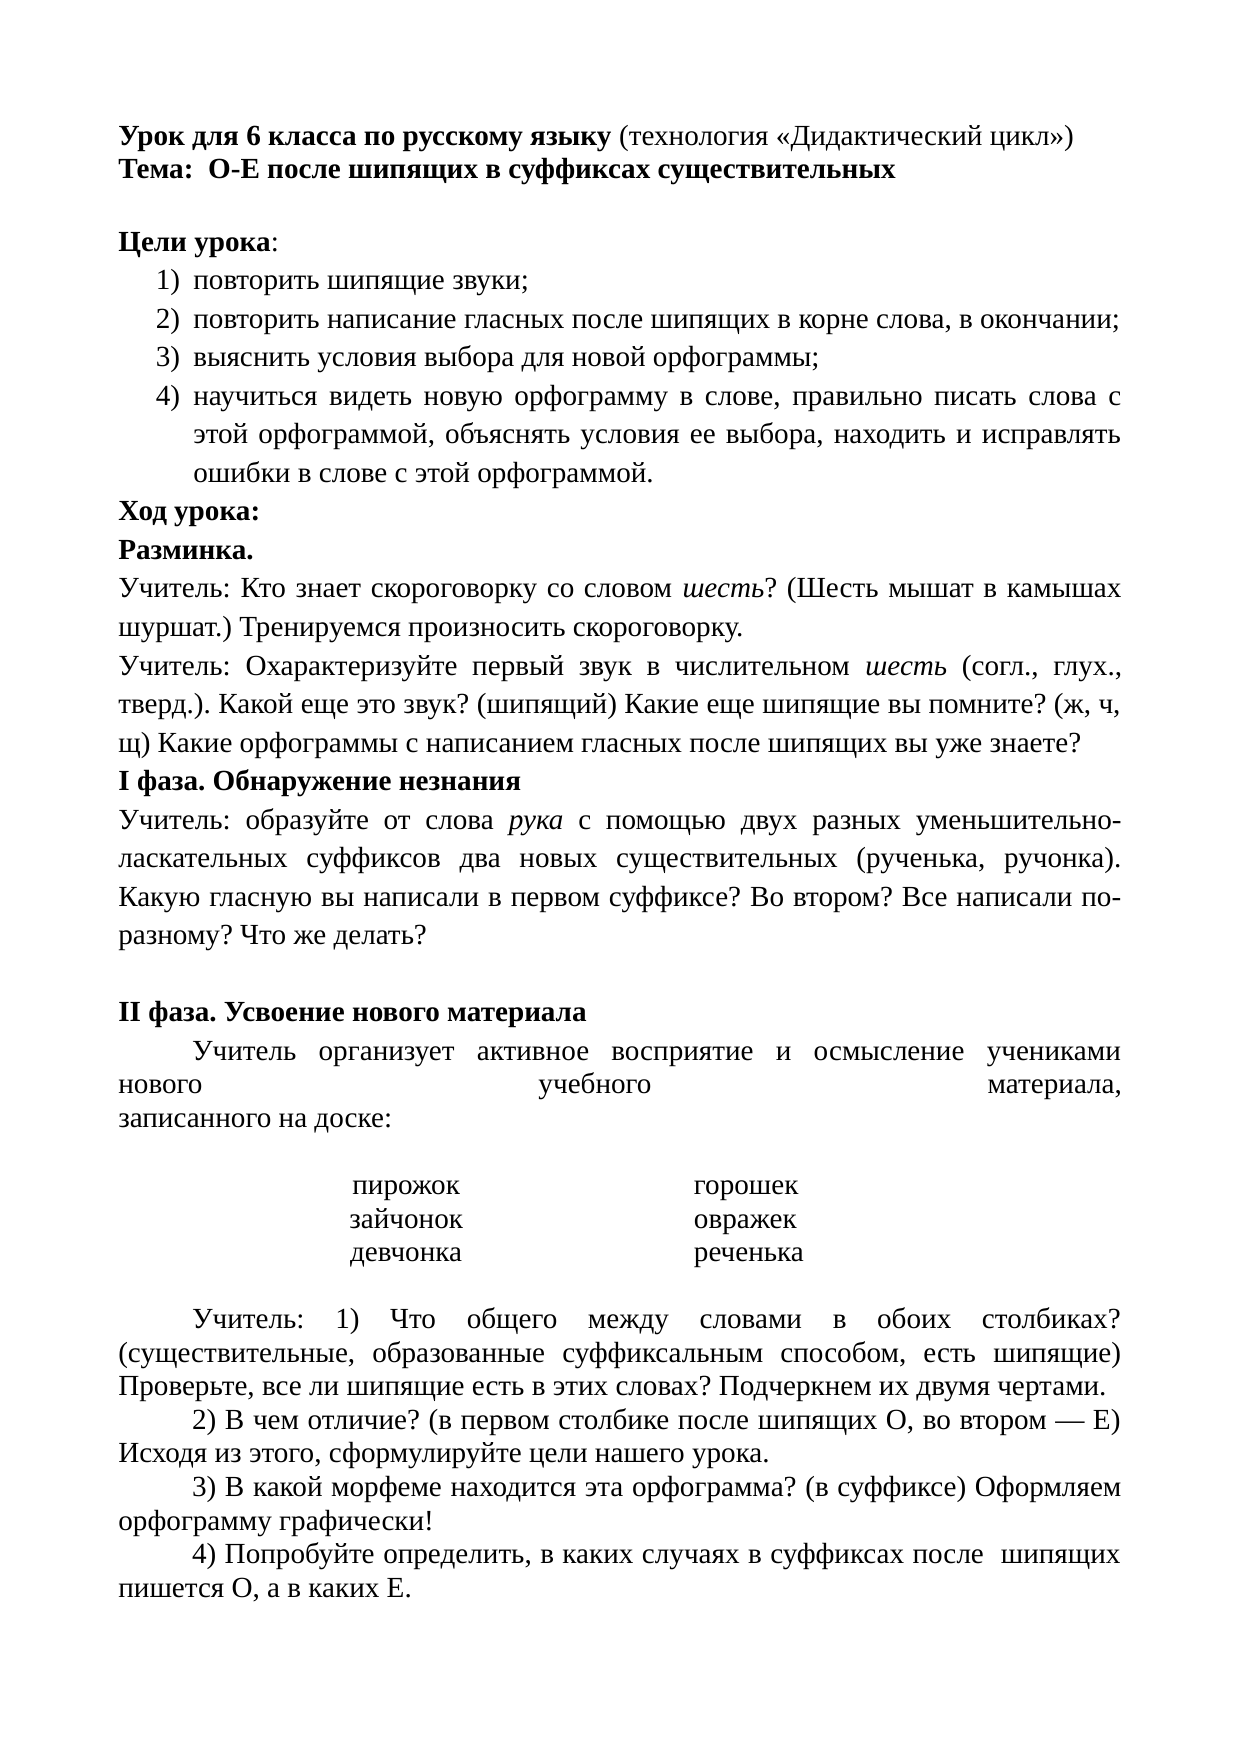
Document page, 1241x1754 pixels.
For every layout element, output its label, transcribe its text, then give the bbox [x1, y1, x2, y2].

list выяснить условия выбора для новой орфограммы; [156, 339, 1122, 373]
text II фаза. Усвоение нового материала [118, 994, 1122, 1028]
text Учитель организует активное восприятие и осмысление учениками нового учебного материала, записанного на доске: [118, 1033, 1122, 1134]
text Тема: О-Е после шипящих в суффиксах существительных [118, 152, 1122, 185]
list повторить написание гласных после шипящих в корне слова, в окончании; [156, 301, 1122, 334]
list повторить шипящие звуки; [156, 262, 1122, 296]
text пирожок [118, 1167, 620, 1201]
text реченька [620, 1234, 1122, 1268]
text девчонка [118, 1234, 620, 1268]
text Разминка. [118, 532, 1122, 566]
text 2) В чем отличие? (в первом столбике после шипящих О, во втором — Е) Исходя из этого, сформулируйте цели нашего урока. [118, 1402, 1122, 1469]
text Учитель: Охарактеризуйте первый звук в числительном шесть (согл., глух., тверд.). Какой еще это звук? (шипящий) Какие еще шипящие вы помните? (ж, ч, щ) Какие орфограммы с написанием гласных после шипящих вы уже знаете? [118, 648, 1122, 758]
text горошек [620, 1167, 1122, 1201]
text 3) В какой морфеме находится эта орфограмма? (в суффиксе) Оформляем орфограмму графически! [118, 1469, 1122, 1536]
text Учитель: Кто знает скороговорку со словом шесть? (Шесть мышат в камышах шуршат.) Тренируемся произносить скороговорку. [118, 571, 1122, 643]
list научиться видеть новую орфограмму в слове, правильно писать слова с этой орфограммой, объяснять условия ее выбора, находить и исправлять ошибки в слове с этой орфограммой. [156, 378, 1122, 488]
text 4) Попробуйте определить, в каких случаях в суффиксах после шипящих пишется О, а в каких Е. [118, 1536, 1122, 1603]
text зайчонок [118, 1201, 620, 1234]
text Цели урока: [118, 224, 1122, 257]
text Учитель: 1) Что общего между словами в обоих столбиках? (существительные, образованные суффиксальным способом, есть шипящие) Проверьте, все ли шипящие есть в этих словах? Подчеркнем их двумя чертами. [118, 1301, 1122, 1402]
text Урок для 6 класса по русскому языку (технология «Дидактический цикл») [118, 118, 1122, 152]
text Ход урока: [118, 493, 1122, 527]
text I фаза. Обнаружение незнания [118, 763, 1122, 797]
text Учитель: образуйте от слова рука с помощью двух разных уменьшительно-ласкательных суффиксов два новых существительных (рученька, ручонка). Какую гласную вы написали в первом суффиксе? Во втором? Все написали по-разному? Что же делать? [118, 802, 1122, 951]
text овражек [620, 1201, 1122, 1234]
